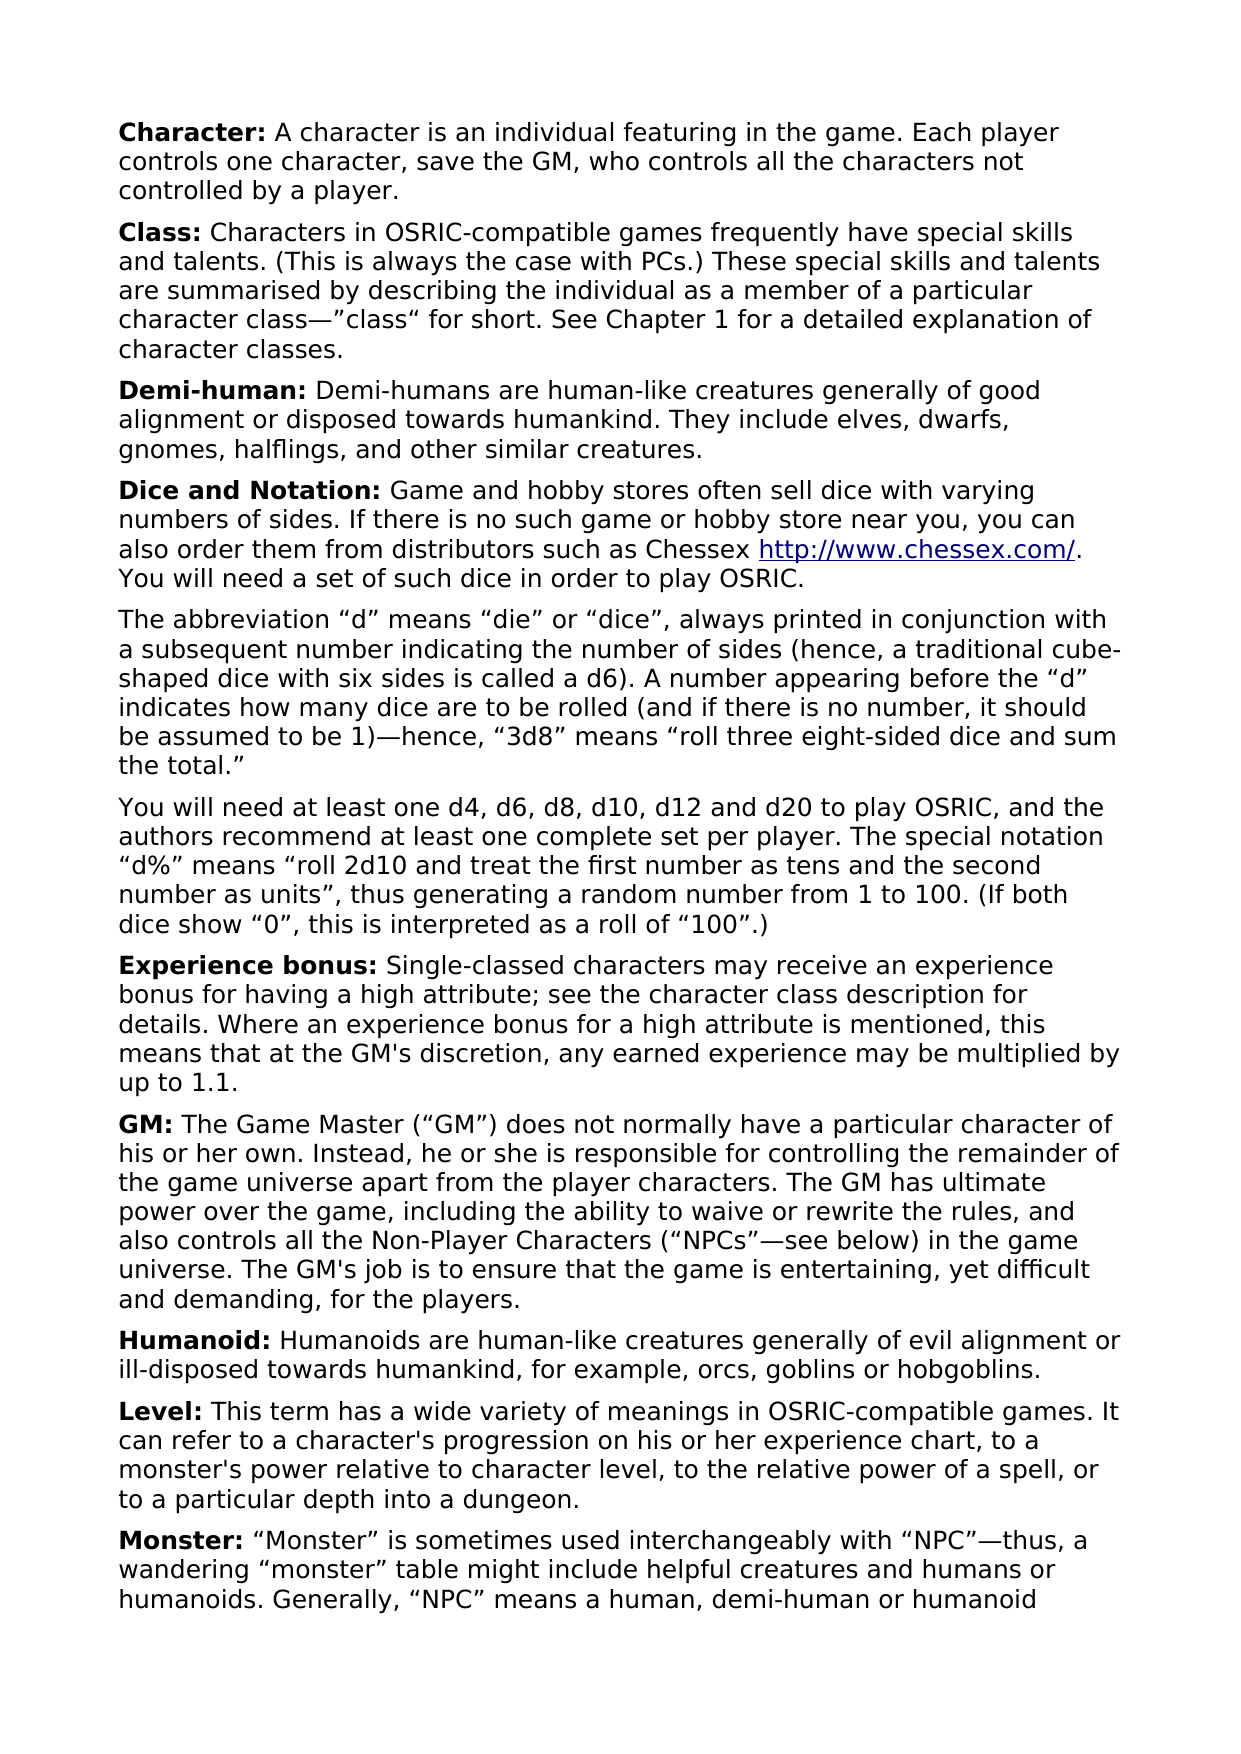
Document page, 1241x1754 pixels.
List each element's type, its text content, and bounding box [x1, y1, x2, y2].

text Dice and Notation: Game and hobby stores often sell dice with varying numbers of sides. If there is no such game or hobby store near you, you can also order them from distributors such as Chessex http://www.chessex.com/. You will need a set of such dice in order to play OSRIC. [118, 476, 1122, 593]
text Monster: “Monster” is sometimes used interchangeably with “NPC”—thus, a wandering “monster” table might include helpful creatures and humans or humanoids. Generally, “NPC” means a human, demi-human or humanoid [118, 1526, 1122, 1614]
text Experience bonus: Single-classed characters may receive an experience bonus for having a high attribute; see the character class description for details. Where an experience bonus for a high attribute is mentioned, this means that at the GM's discretion, any earned experience may be multiplied by up to 1.1. [118, 951, 1122, 1097]
text Level: This term has a wide variety of meanings in OSRIC-compatible games. It can refer to a character's progression on his or her experience chart, to a monster's power relative to character level, to the relative power of a spell, or to a particular depth into a dungeon. [118, 1397, 1122, 1514]
text Humanoid: Humanoids are human-like creatures generally of evil alignment or ill-disposed towards humankind, for example, orcs, goblins or hobgoblins. [118, 1326, 1122, 1385]
text Class: Characters in OSRIC-compatible games frequently have special skills and talents. (This is always the case with PCs.) These special skills and talents are summarised by describing the individual as a member of a particular character class—”class“ for short. See Chapter 1 for a detailed explanation of character classes. [118, 218, 1122, 364]
text Demi-human: Demi-humans are human-like creatures generally of good alignment or disposed towards humankind. They include elves, dwarfs, gnomes, halflings, and other similar creatures. [118, 376, 1122, 464]
text Character: A character is an individual featuring in the game. Each player controls one character, save the GM, who controls all the characters not controlled by a player. [118, 118, 1122, 206]
text GM: The Game Master (“GM”) does not normally have a particular character of his or her own. Instead, he or she is responsible for controlling the remainder of the game universe apart from the player characters. The GM has ultimate power over the game, including the ability to waive or rewrite the rules, and also controls all the Non-Player Characters (“NPCs”—see below) in the game universe. The GM's job is to ensure that the game is entertaining, yet difficult and demanding, for the players. [118, 1110, 1122, 1314]
text The abbreviation “d” means “die” or “dice”, always printed in conjunction with a subsequent number indicating the number of sides (hence, a traditional cube-shaped dice with six sides is called a d6). A number appearing before the “d” indicates how many dice are to be rolled (and if there is no number, it should be assumed to be 1)—hence, “3d8” means “roll three eight-sided dice and sum the total.” [118, 606, 1122, 781]
text You will need at least one d4, d6, d8, d10, d12 and d20 to play OSRIC, and the authors recommend at least one complete set per player. The special notation “d%” means “roll 2d10 and treat the first number as tens and the second number as units”, thus generating a random number from 1 to 100. (If both dice show “0”, this is interpreted as a roll of “100”.) [118, 793, 1122, 939]
